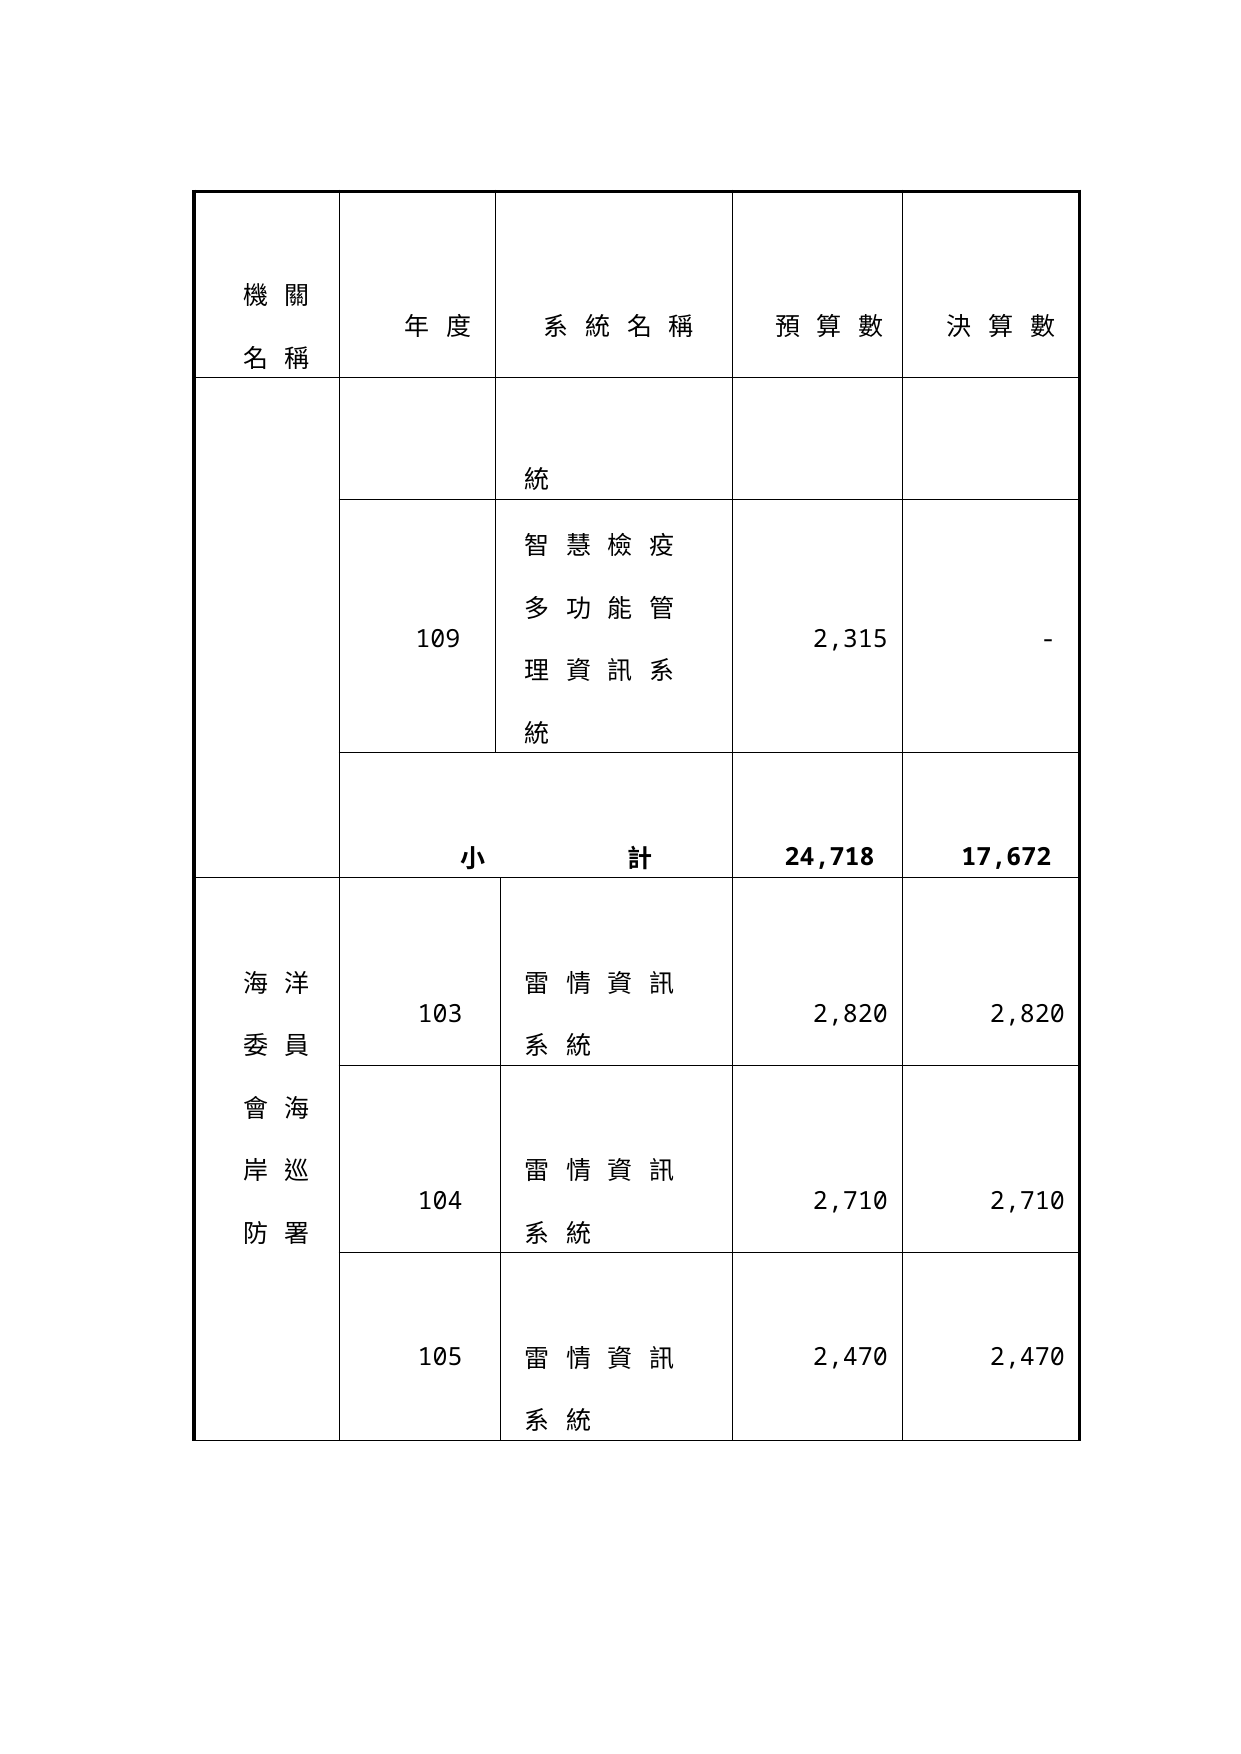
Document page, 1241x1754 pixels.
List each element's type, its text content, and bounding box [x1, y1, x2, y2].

table_cell 103 [340, 878, 500, 1064]
table_header 機關名稱 [196, 193, 339, 377]
table_header 系統名稱 [496, 193, 732, 377]
table_cell 105 [340, 1253, 500, 1439]
table_cell 104 [340, 1066, 500, 1252]
table_cell 17,672 [903, 753, 1078, 877]
table_cell 雷情資訊系統 [501, 878, 732, 1064]
table_cell 2,470 [733, 1253, 902, 1439]
table_cell 統 [496, 378, 732, 499]
table_cell 109 [340, 500, 495, 752]
table_cell [196, 378, 339, 877]
table_cell 24,718 [733, 753, 902, 877]
table_cell 小 計 [340, 753, 732, 877]
table_cell 2,820 [733, 878, 902, 1064]
table_cell [340, 378, 495, 499]
table_cell 智慧檢疫多功能管理資訊系統 [496, 500, 732, 752]
table_cell 雷情資訊系統 [501, 1253, 732, 1439]
table_cell 2,820 [903, 878, 1078, 1064]
table_cell [733, 378, 902, 499]
table_cell 雷情資訊系統 [501, 1066, 732, 1252]
table_cell 2,315 [733, 500, 902, 752]
table_header 決算數 [903, 193, 1078, 377]
table_cell 2,470 [903, 1253, 1078, 1439]
table_header 預算數 [733, 193, 902, 377]
table_cell 2,710 [903, 1066, 1078, 1252]
table_cell 海洋委員會海岸巡防署 [196, 878, 339, 1439]
table_cell [903, 378, 1078, 499]
table_header 年度 [340, 193, 495, 377]
table_cell - [903, 500, 1078, 752]
table_cell 2,710 [733, 1066, 902, 1252]
